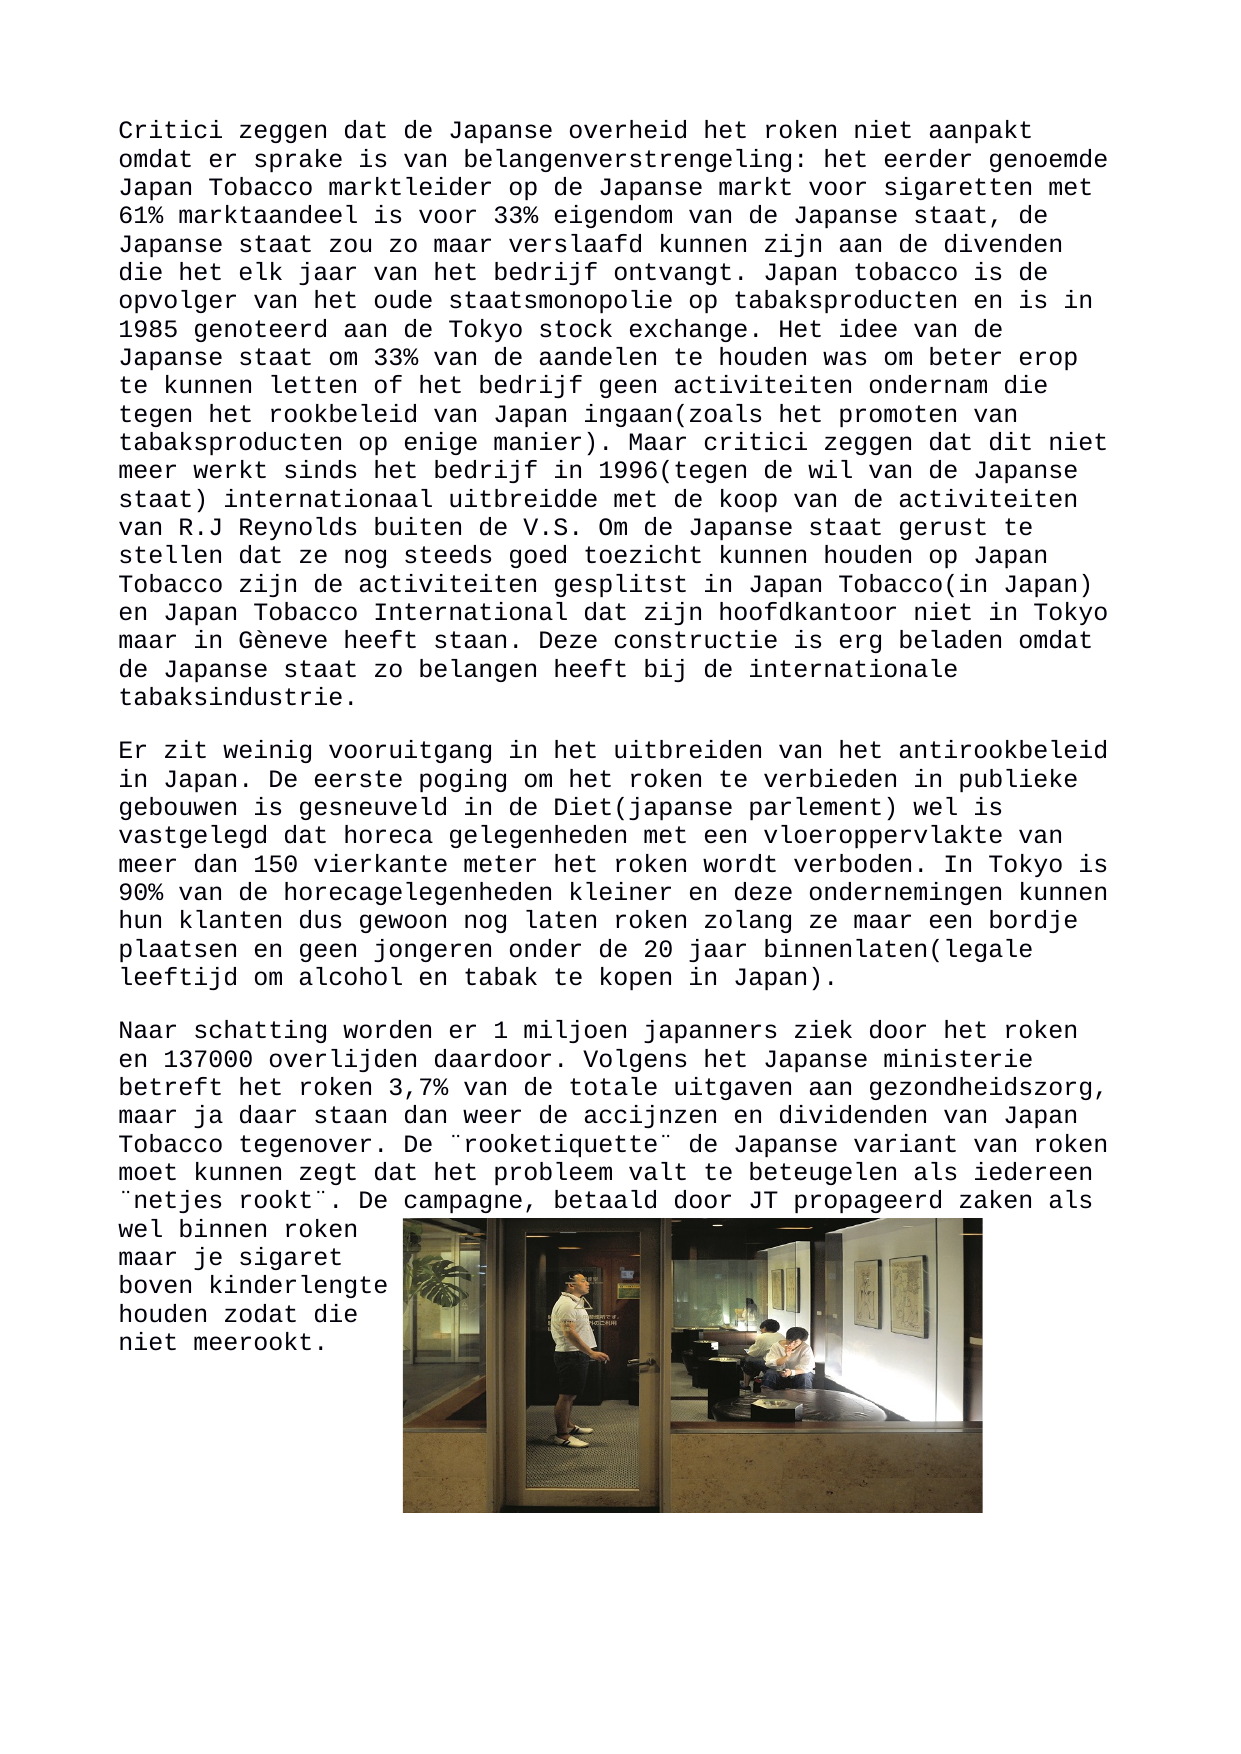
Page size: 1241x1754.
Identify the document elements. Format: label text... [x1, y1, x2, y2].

picture [402, 1218, 983, 1513]
subtitle Naar schatting worden er 1 miljoen japanners ziek door het roken en 137000 overlijden daardoor. Volgens het Japanse ministerie betreft het roken 3,7% van de totale uitgaven aan gezondheidszorg, maar ja daar staan dan weer de accijnzen en dividenden van Japan Tobacco tegenover. De ¨rooketiquette¨ de Japanse variant van roken moet kunnen zegt dat het probleem valt te beteugelen als iedereen ¨netjes rookt¨. De campagne, betaald door JT propageerd zaken als wel binnen roken maar je sigaret boven kinderlengte houden zodat die niet meerookt. [118, 1018, 1122, 1358]
subtitle Er zit weinig vooruitgang in het uitbreiden van het antirookbeleid in Japan. De eerste poging om het roken te verbieden in publieke gebouwen is gesneuveld in de Diet(japanse parlement) wel is vastgelegd dat horeca gelegenheden met een vloeroppervlakte van meer dan 150 vierkante meter het roken wordt verboden. In Tokyo is 90% van de horecagelegenheden kleiner en deze ondernemingen kunnen hun klanten dus gewoon nog laten roken zolang ze maar een bordje plaatsen en geen jongeren onder de 20 jaar binnenlaten(legale leeftijd om alcohol en tabak te kopen in Japan). [118, 738, 1122, 993]
subtitle Critici zeggen dat de Japanse overheid het roken niet aanpakt omdat er sprake is van belangenverstrengeling: het eerder genoemde Japan Tobacco marktleider op de Japanse markt voor sigaretten met 61% marktaandeel is voor 33% eigendom van de Japanse staat, de Japanse staat zou zo maar verslaafd kunnen zijn aan de divenden die het elk jaar van het bedrijf ontvangt. Japan tobacco is de opvolger van het oude staatsmonopolie op tabaksproducten en is in 1985 genoteerd aan de Tokyo stock exchange. Het idee van de Japanse staat om 33% van de aandelen te houden was om beter erop te kunnen letten of het bedrijf geen activiteiten ondernam die tegen het rookbeleid van Japan ingaan(zoals het promoten van tabaksproducten op enige manier). Maar critici zeggen dat dit niet meer werkt sinds het bedrijf in 1996(tegen de wil van de Japanse staat) internationaal uitbreidde met de koop van de activiteiten van R.J Reynolds buiten de V.S. Om de Japanse staat gerust te stellen dat ze nog steeds goed toezicht kunnen houden op Japan Tobacco zijn de activiteiten gesplitst in Japan Tobacco(in Japan) en Japan Tobacco International dat zijn hoofdkantoor niet in Tokyo maar in Gèneve heeft staan. Deze constructie is erg beladen omdat de Japanse staat zo belangen heeft bij de internationale tabaksindustrie. [118, 118, 1122, 713]
